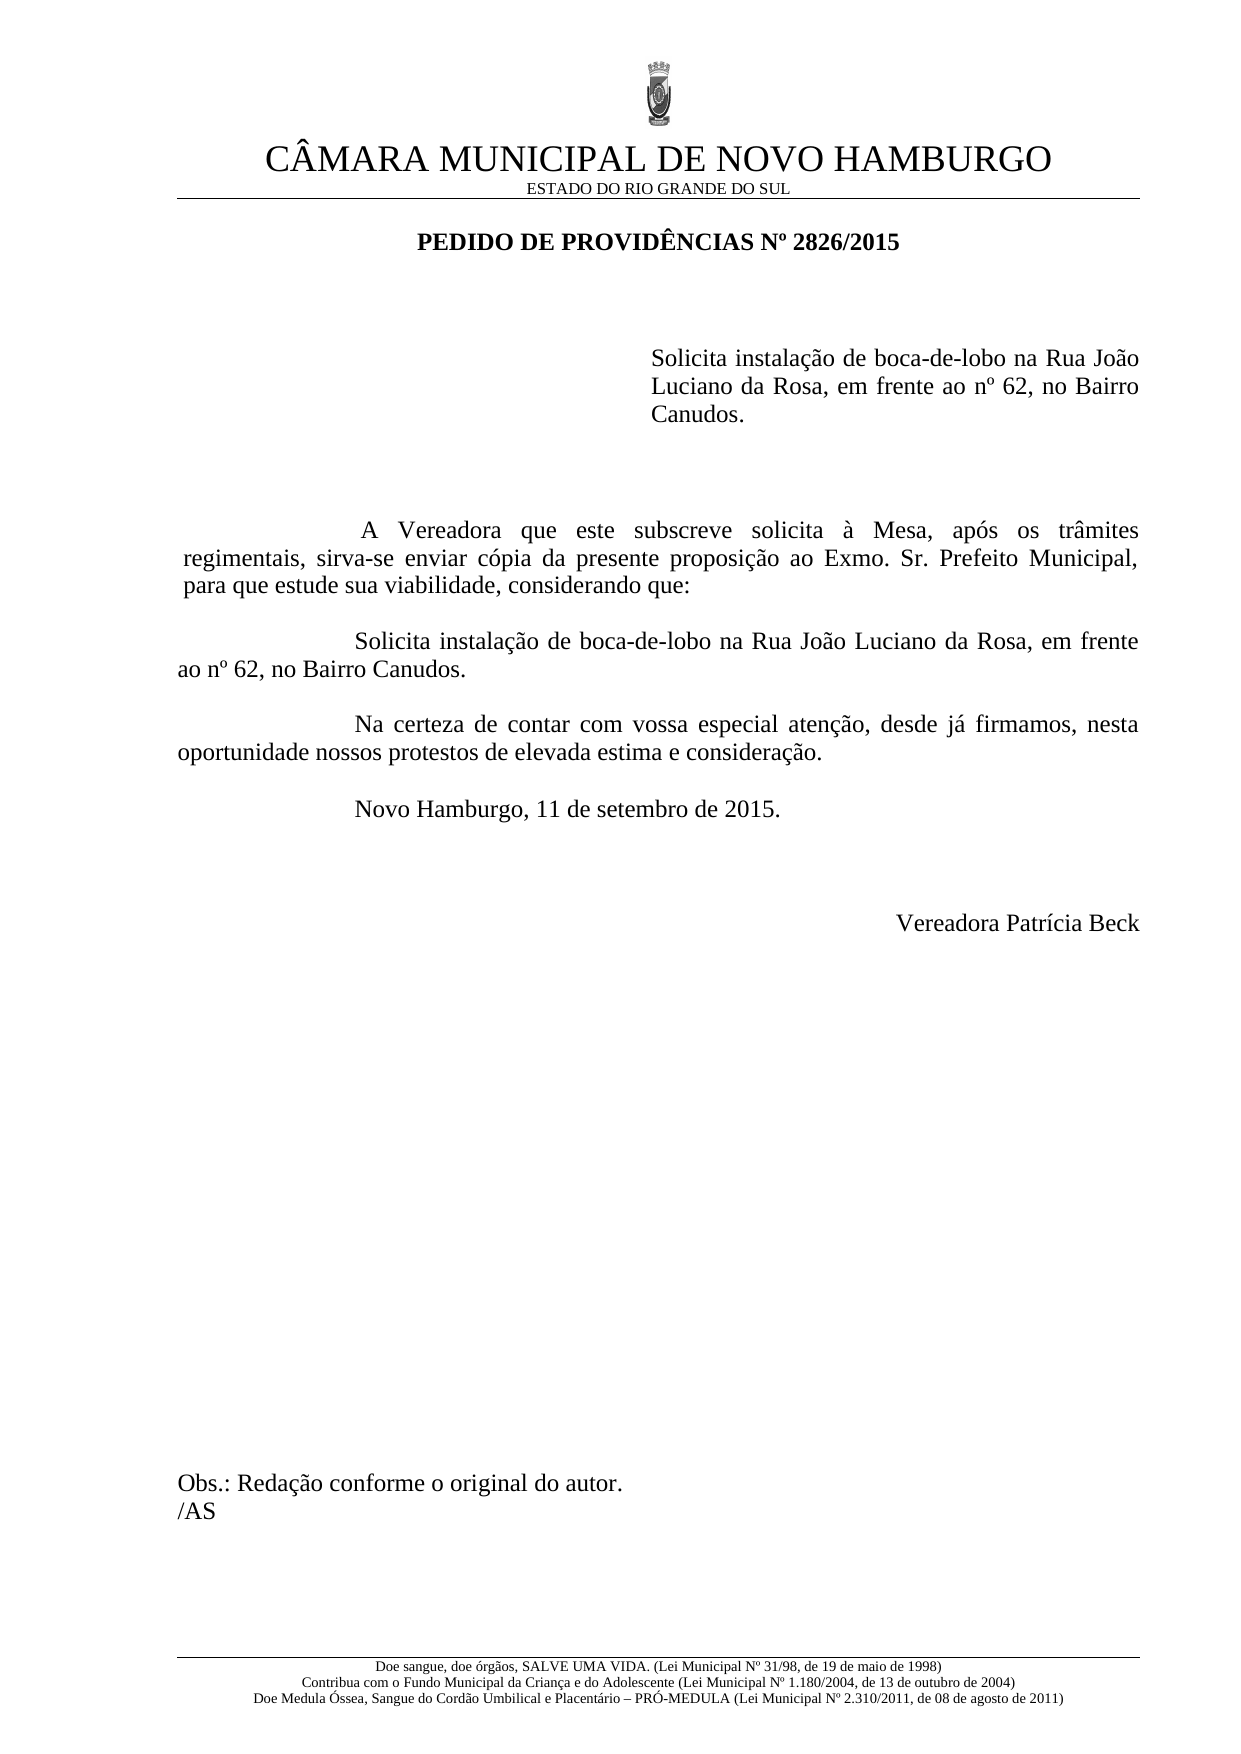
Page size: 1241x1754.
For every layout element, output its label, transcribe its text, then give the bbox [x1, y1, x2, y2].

text Na certeza de contar com vossa especial atenção, desde já firmamos, nesta oportunidade nossos protestos de elevada estima e consideração. [177, 710, 1140, 766]
text A Vereadora que este subscreve solicita à Mesa, após os trâmites regimentais, sirva-se enviar cópia da presente proposição ao Exmo. Sr. Prefeito Municipal, para que estude sua viabilidade, considerando que: [183, 516, 1140, 599]
text /AS [177, 1497, 1140, 1524]
text Solicita instalação de boca-de-lobo na Rua João Luciano da Rosa, em frente ao nº 62, no Bairro Canudos. [177, 627, 1140, 682]
list Solicita instalação de boca-de-lobo na Rua João Luciano da Rosa, em frente ao nº 62, no Bairro Canudos. [651, 344, 1140, 428]
text Vereadora Patrícia Beck [177, 909, 1140, 937]
text Novo Hamburgo, 11 de setembro de 2015. [177, 795, 1140, 823]
text Obs.: Redação conforme o original do autor. [177, 1469, 1140, 1497]
text PEDIDO DE PROVIDÊNCIAS Nº 2826/2015 [177, 228, 1140, 256]
